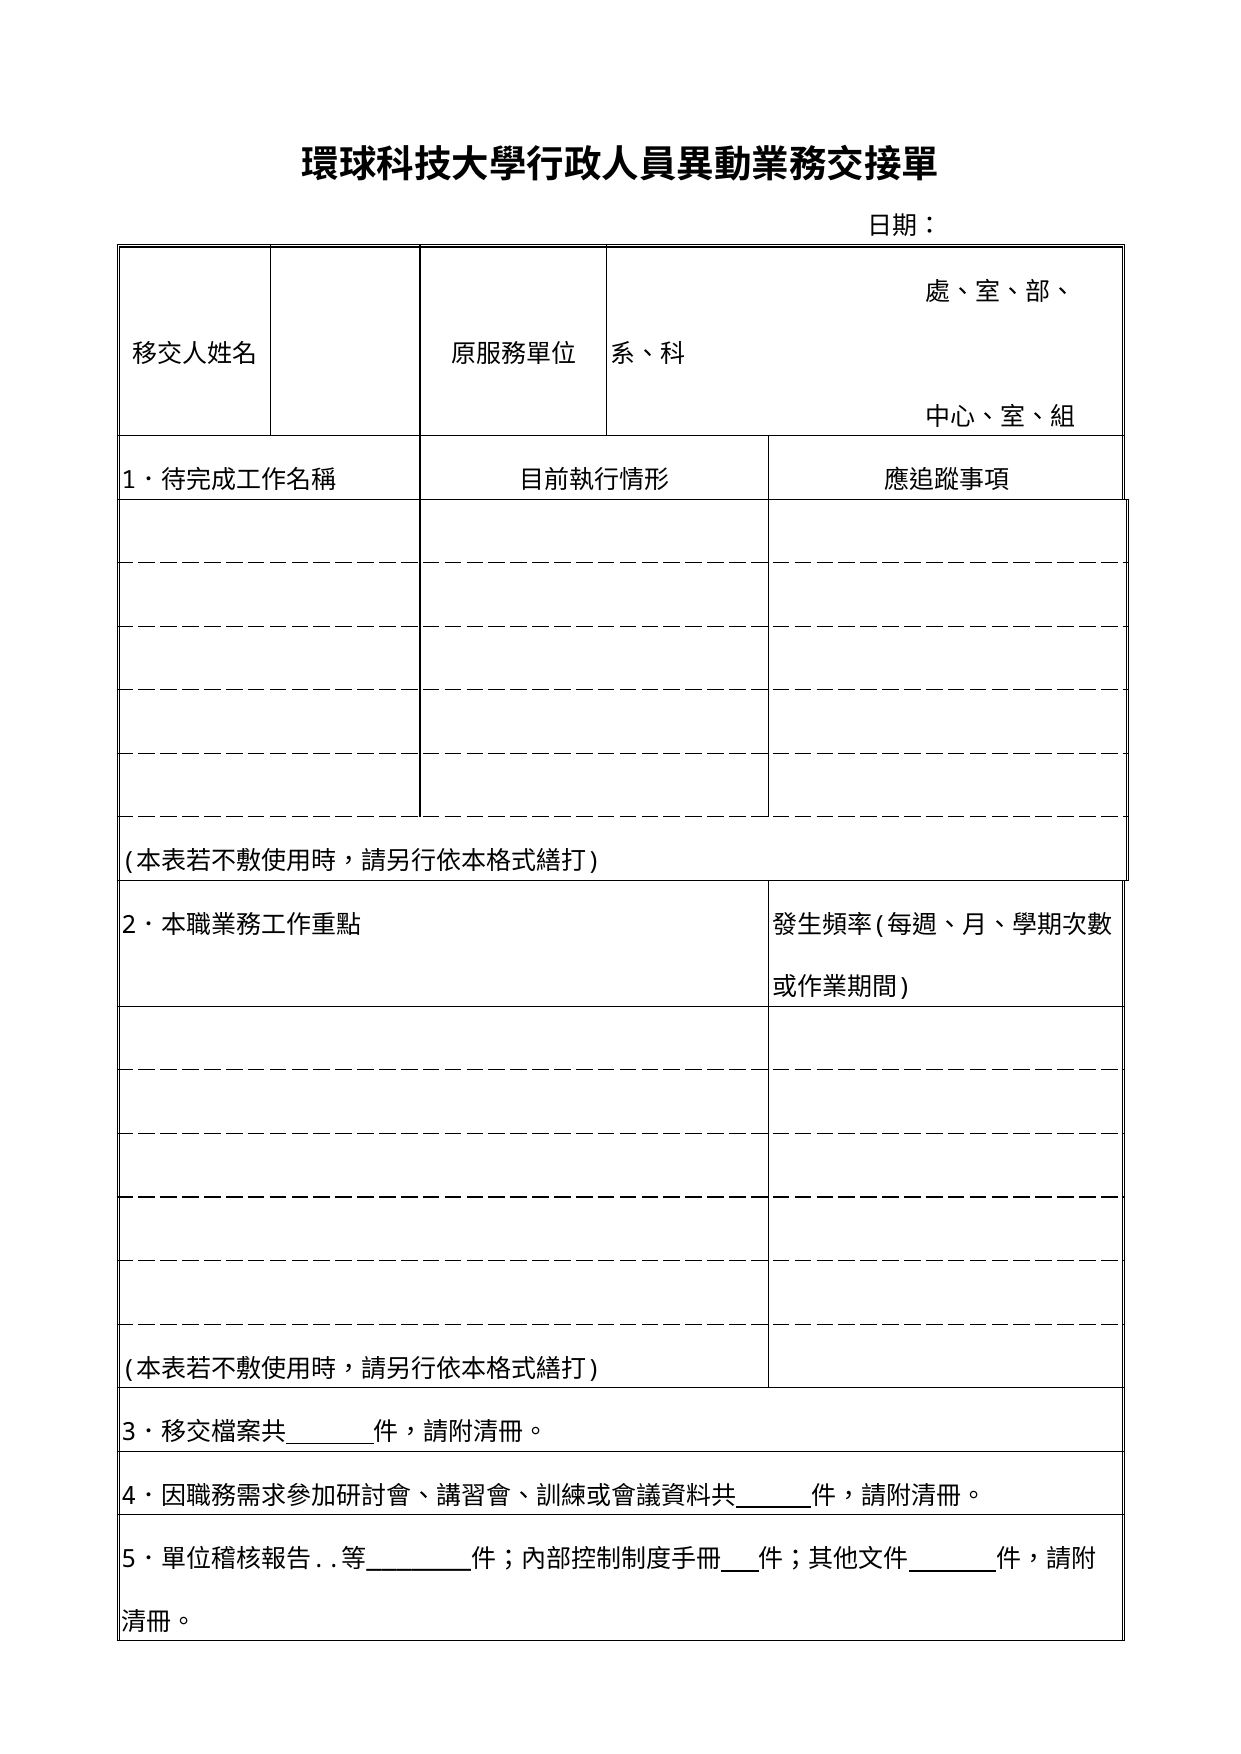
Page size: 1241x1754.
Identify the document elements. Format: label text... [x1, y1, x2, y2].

table_cell [120, 753, 419, 816]
table_cell [769, 562, 1126, 626]
table_cell [120, 1260, 768, 1323]
table_cell [769, 1260, 1122, 1323]
table_cell [769, 1196, 1122, 1260]
table_cell [421, 689, 768, 753]
table_cell 3．移交檔案共 件，請附清冊。 [120, 1388, 1122, 1451]
table_cell [120, 1196, 768, 1260]
table_cell [421, 626, 768, 689]
table_cell [120, 562, 419, 626]
table_cell [120, 1007, 768, 1069]
table_cell 2．本職業務工作重點 [120, 881, 768, 1006]
table_cell [769, 1007, 1122, 1069]
table_cell [769, 1133, 1122, 1196]
table_cell 發生頻率(每週、月、學期次數或作業期間) [769, 881, 1122, 1006]
table_cell 目前執行情形 [421, 436, 768, 498]
table_cell [769, 626, 1126, 689]
table_cell 應追蹤事項 [769, 436, 1122, 498]
table_cell [120, 500, 419, 562]
table_cell 1．待完成工作名稱 [120, 436, 419, 498]
table_cell (本表若不敷使用時，請另行依本格式繕打) [120, 1324, 768, 1387]
table_header 移交人姓名 [120, 248, 270, 435]
table_cell [120, 626, 419, 689]
table_cell [421, 500, 768, 562]
table_cell [769, 689, 1126, 753]
text 日期： [118, 182, 1122, 244]
table_header [271, 248, 419, 435]
table_cell [421, 562, 768, 626]
table_cell [769, 1069, 1122, 1133]
table_cell [120, 689, 419, 753]
table_header 原服務單位 [421, 248, 606, 435]
table_cell (本表若不敷使用時，請另行依本格式繕打) [120, 816, 1126, 880]
table_cell [769, 500, 1126, 562]
table_cell [769, 1324, 1122, 1387]
table_cell 4．因職務需求參加研討會、講習會、訓練或會議資料共 件，請附清冊。 [120, 1452, 1122, 1514]
table_cell [769, 753, 1126, 816]
text 環球科技大學行政人員異動業務交接單 [118, 119, 1122, 182]
table_cell 5．單位稽核報告..等_______件；內部控制制度手冊 件；其他文件 件，請附清冊。 [120, 1515, 1122, 1640]
table_header 處、室、部、系、科 中心、室、組 [607, 248, 1122, 435]
table_cell [421, 753, 768, 816]
table_cell [120, 1133, 768, 1196]
table_cell [120, 1069, 768, 1133]
